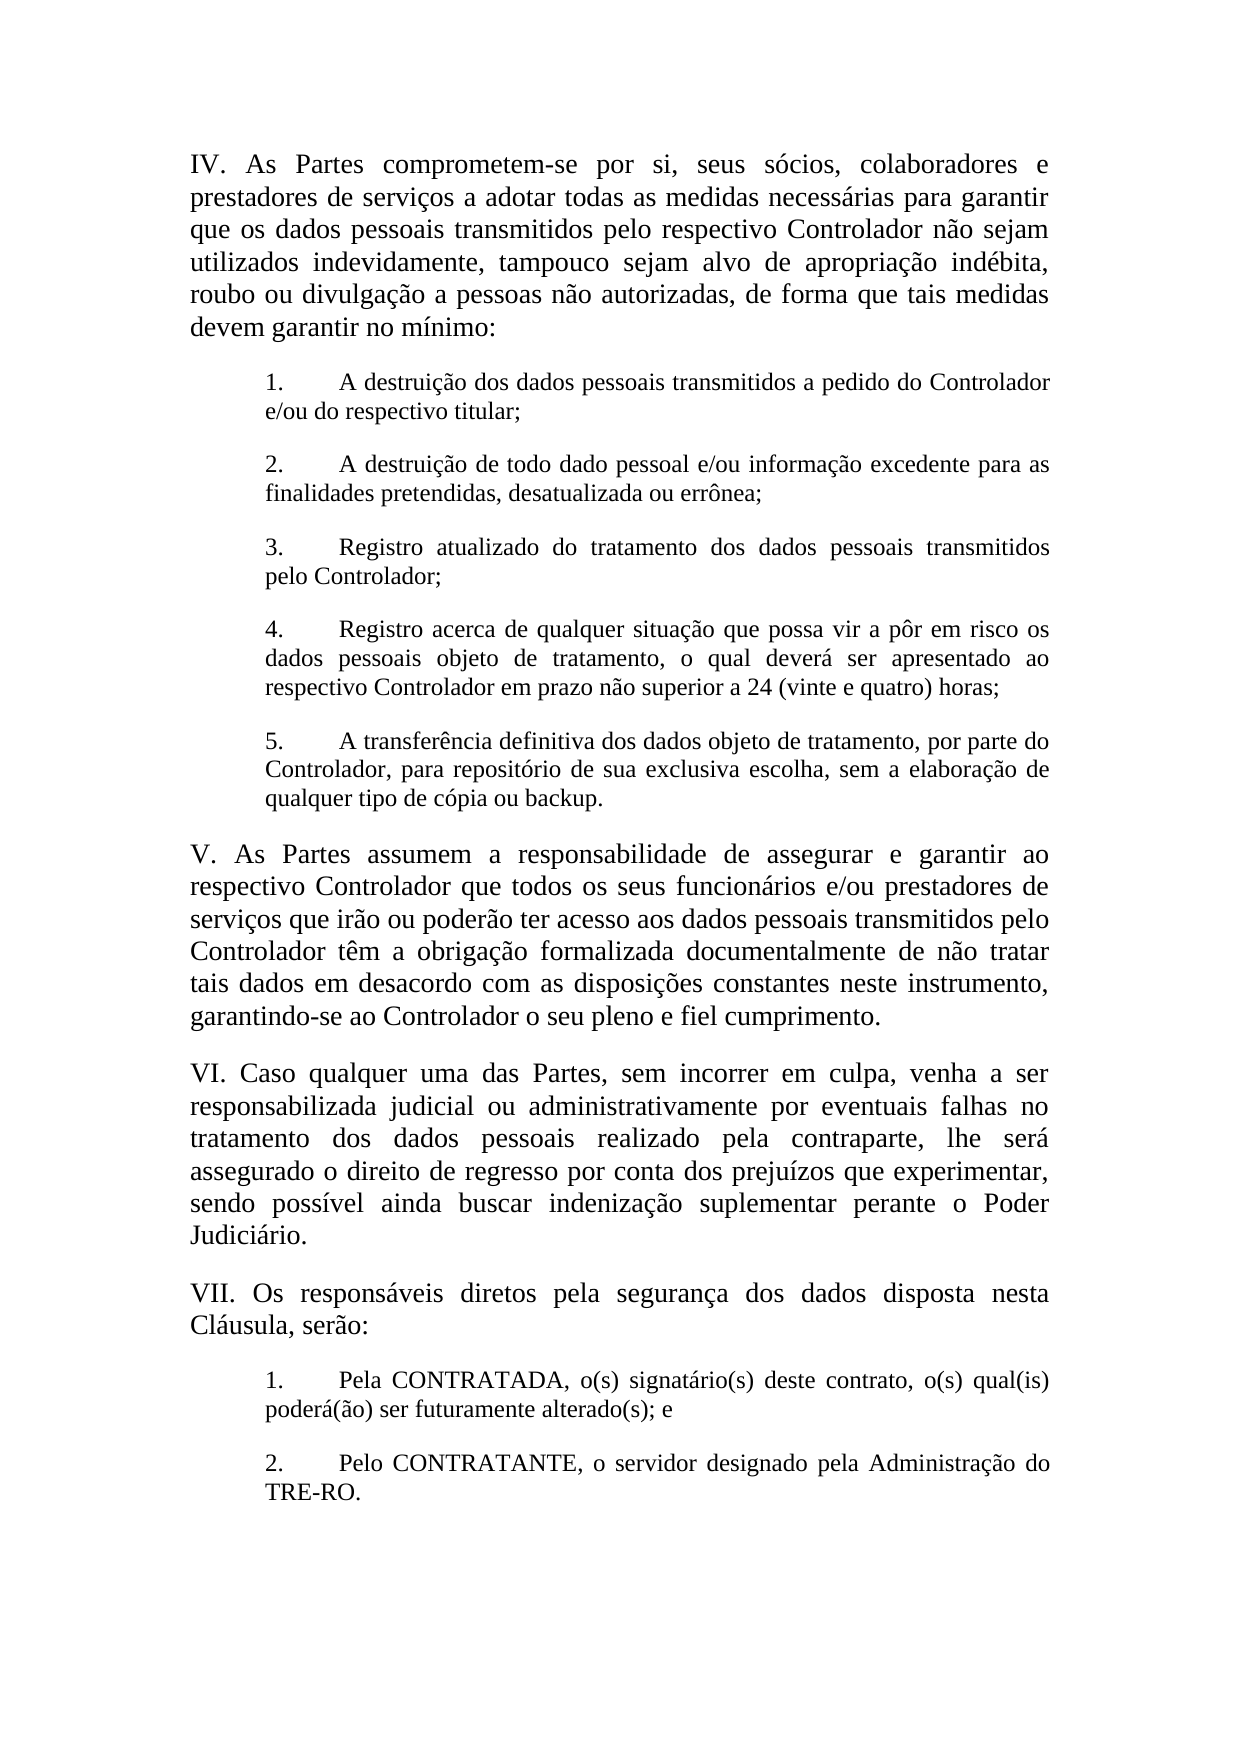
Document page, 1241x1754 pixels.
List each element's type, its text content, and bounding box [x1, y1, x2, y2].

text IV. As Partes comprometem-se por si, seus sócios, colaboradores e prestadores de serviços a adotar todas as medidas necessárias para garantir que os dados pessoais transmitidos pelo respectivo Controlador não sejam utilizados indevidamente, tampouco sejam alvo de apropriação indébita, roubo ou divulgação a pessoas não autorizadas, de forma que tais medidas devem garantir no mínimo: [190, 148, 1051, 342]
text V. As Partes assumem a responsabilidade de assegurar e garantir ao respectivo Controlador que todos os seus funcionários e/ou prestadores de serviços que irão ou poderão ter acesso aos dados pessoais transmitidos pelo Controlador têm a obrigação formalizada documentalmente de não tratar tais dados em desacordo com as disposições constantes neste instrumento, garantindo-se ao Controlador o seu pleno e fiel cumprimento. [190, 837, 1051, 1031]
list Registro acerca de qualquer situação que possa vir a pôr em risco os dados pessoais objeto de tratamento, o qual deverá ser apresentado ao respectivo Controlador em prazo não superior a 24 (vinte e quatro) horas; [265, 614, 1051, 701]
list Registro atualizado do tratamento dos dados pessoais transmitidos pelo Controlador; [265, 532, 1051, 589]
list A destruição de todo dado pessoal e/ou informação excedente para as finalidades pretendidas, desatualizada ou errônea; [265, 449, 1051, 507]
list A transferência definitiva dos dados objeto de tratamento, por parte do Controlador, para repositório de sua exclusiva escolha, sem a elaboração de qualquer tipo de cópia ou backup. [265, 726, 1051, 812]
list Pelo CONTRATANTE, o servidor designado pela Administração do TRE-RO. [265, 1448, 1051, 1506]
list A destruição dos dados pessoais transmitidos a pedido do Controlador e/ou do respectivo titular; [265, 367, 1051, 424]
text VI. Caso qualquer uma das Partes, sem incorrer em culpa, venha a ser responsabilizada judicial ou administrativamente por eventuais falhas no tratamento dos dados pessoais realizado pela contraparte, lhe será assegurado o direito de regresso por conta dos prejuízos que experimentar, sendo possível ainda buscar indenização suplementar perante o Poder Judiciário. [190, 1056, 1051, 1251]
text VII. Os responsáveis diretos pela segurança dos dados disposta nesta Cláusula, serão: [190, 1276, 1051, 1341]
list Pela CONTRATADA, o(s) signatário(s) deste contrato, o(s) qual(is) poderá(ão) ser futuramente alterado(s); e [265, 1366, 1051, 1423]
